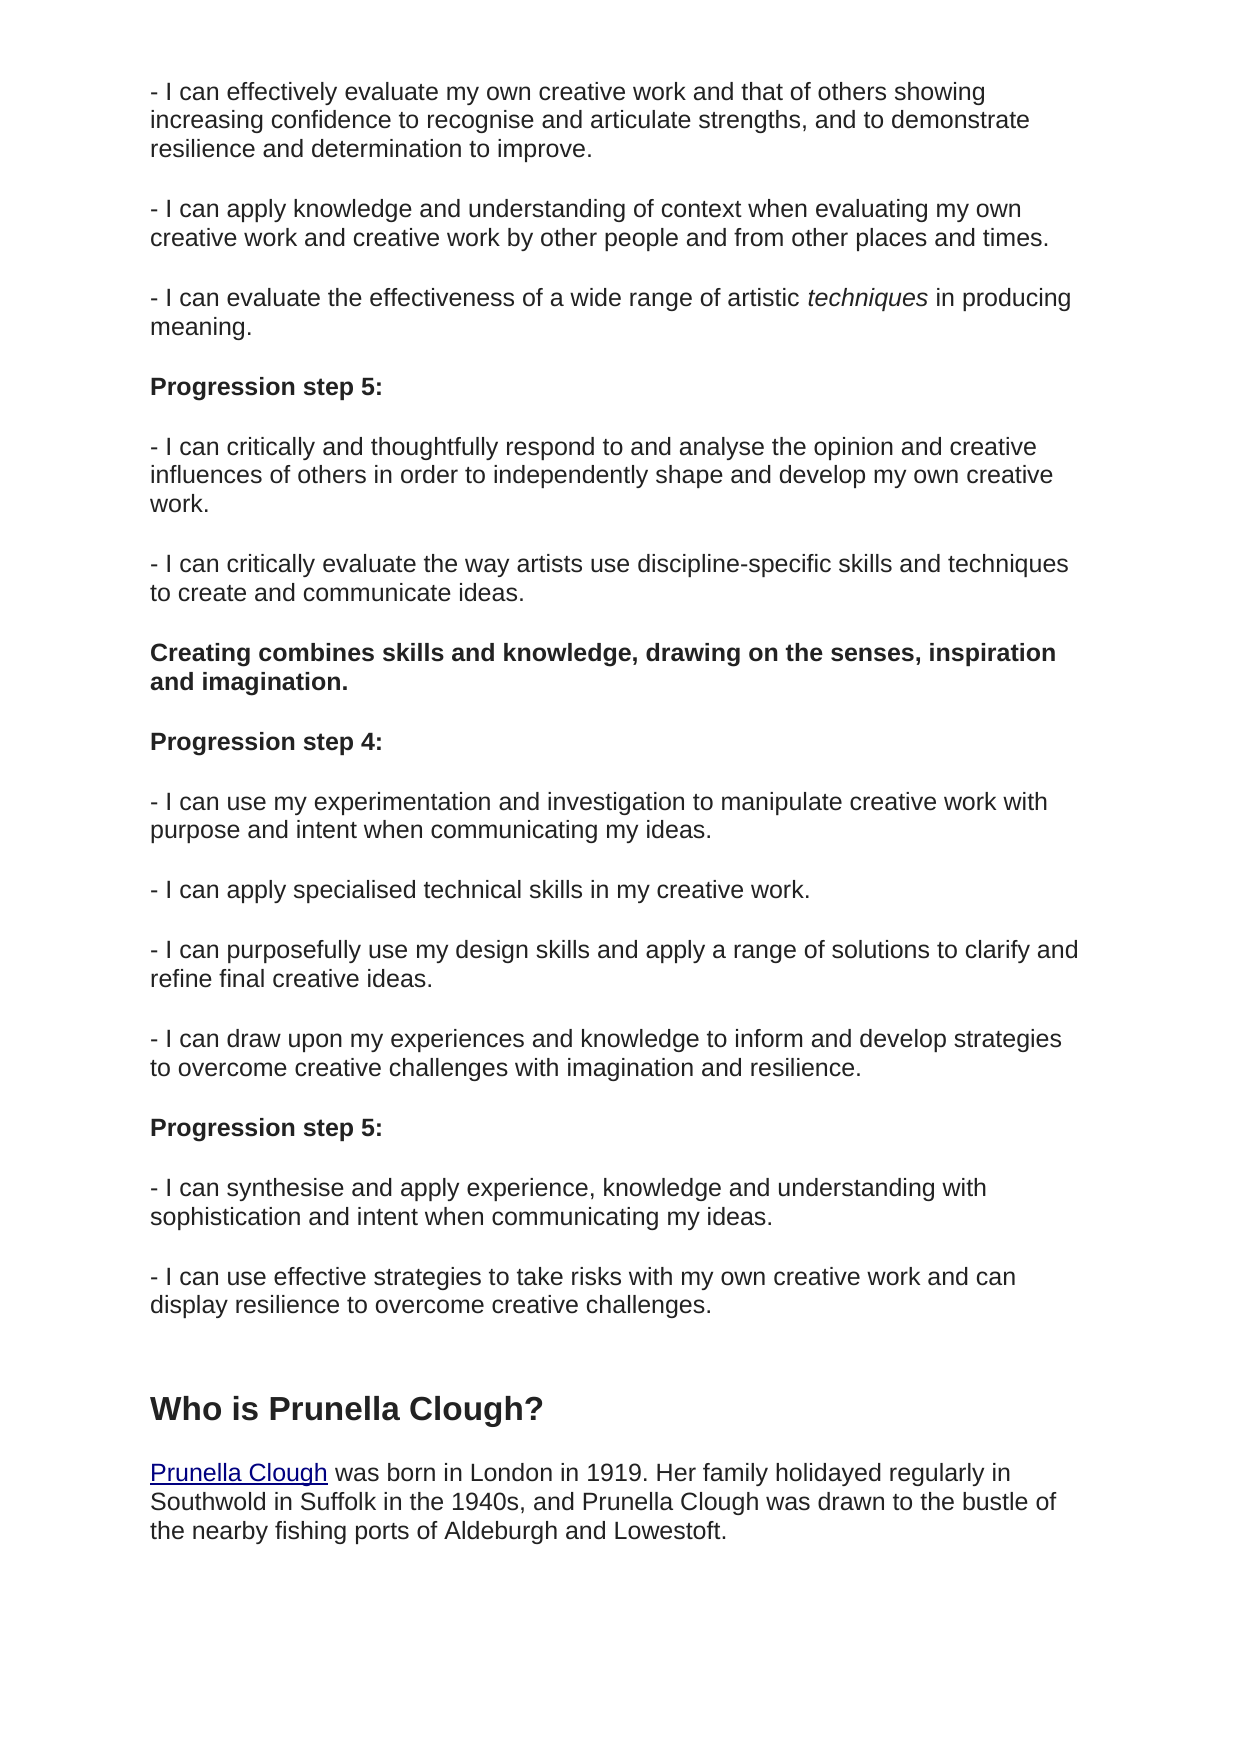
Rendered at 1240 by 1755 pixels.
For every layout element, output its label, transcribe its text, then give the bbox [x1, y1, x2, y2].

text - I can critically and thoughtfully respond to and analyse the opinion and creative influences of others in order to independently shape and develop my own creative work. [150, 432, 1089, 518]
text Progression step 5: [150, 1113, 1089, 1142]
subtitle Who is Prunella Clough? [150, 1389, 1089, 1427]
text Creating combines skills and knowledge, drawing on the senses, inspiration and imagination. [150, 638, 1089, 696]
text - I can apply specialised technical skills in my creative work. [150, 876, 1089, 904]
text - I can evaluate the effectiveness of a wide range of artistic techniques in producing meaning. [150, 283, 1089, 341]
text Prunella Clough was born in London in 1919. Her family holidayed regularly in Southwold in Suffolk in the 1940s, and Prunella Clough was drawn to the bustle of the nearby fishing ports of Aldeburgh and Lowestoft. [150, 1458, 1089, 1544]
text - I can synthesise and apply experience, knowledge and understanding with sophistication and intent when communicating my ideas. [150, 1173, 1089, 1231]
text - I can critically evaluate the way artists use discipline-specific skills and techniques to create and communicate ideas. [150, 549, 1089, 607]
text - I can draw upon my experiences and knowledge to inform and develop strategies to overcome creative challenges with imagination and resilience. [150, 1024, 1089, 1082]
text - I can apply knowledge and understanding of context when evaluating my own creative work and creative work by other people and from other places and times. [150, 194, 1089, 252]
text Progression step 5: [150, 372, 1089, 401]
text Progression step 4: [150, 727, 1089, 756]
text - I can use my experimentation and investigation to manipulate creative work with purpose and intent when communicating my ideas. [150, 787, 1089, 844]
text - I can use effective strategies to take risks with my own creative work and can display resilience to overcome creative challenges. [150, 1262, 1089, 1319]
text - I can purposefully use my design skills and apply a range of solutions to clarify and refine final creative ideas. [150, 936, 1089, 993]
text - I can effectively evaluate my own creative work and that of others showing increasing confidence to recognise and articulate strengths, and to demonstrate resilience and determination to improve. [150, 77, 1089, 163]
